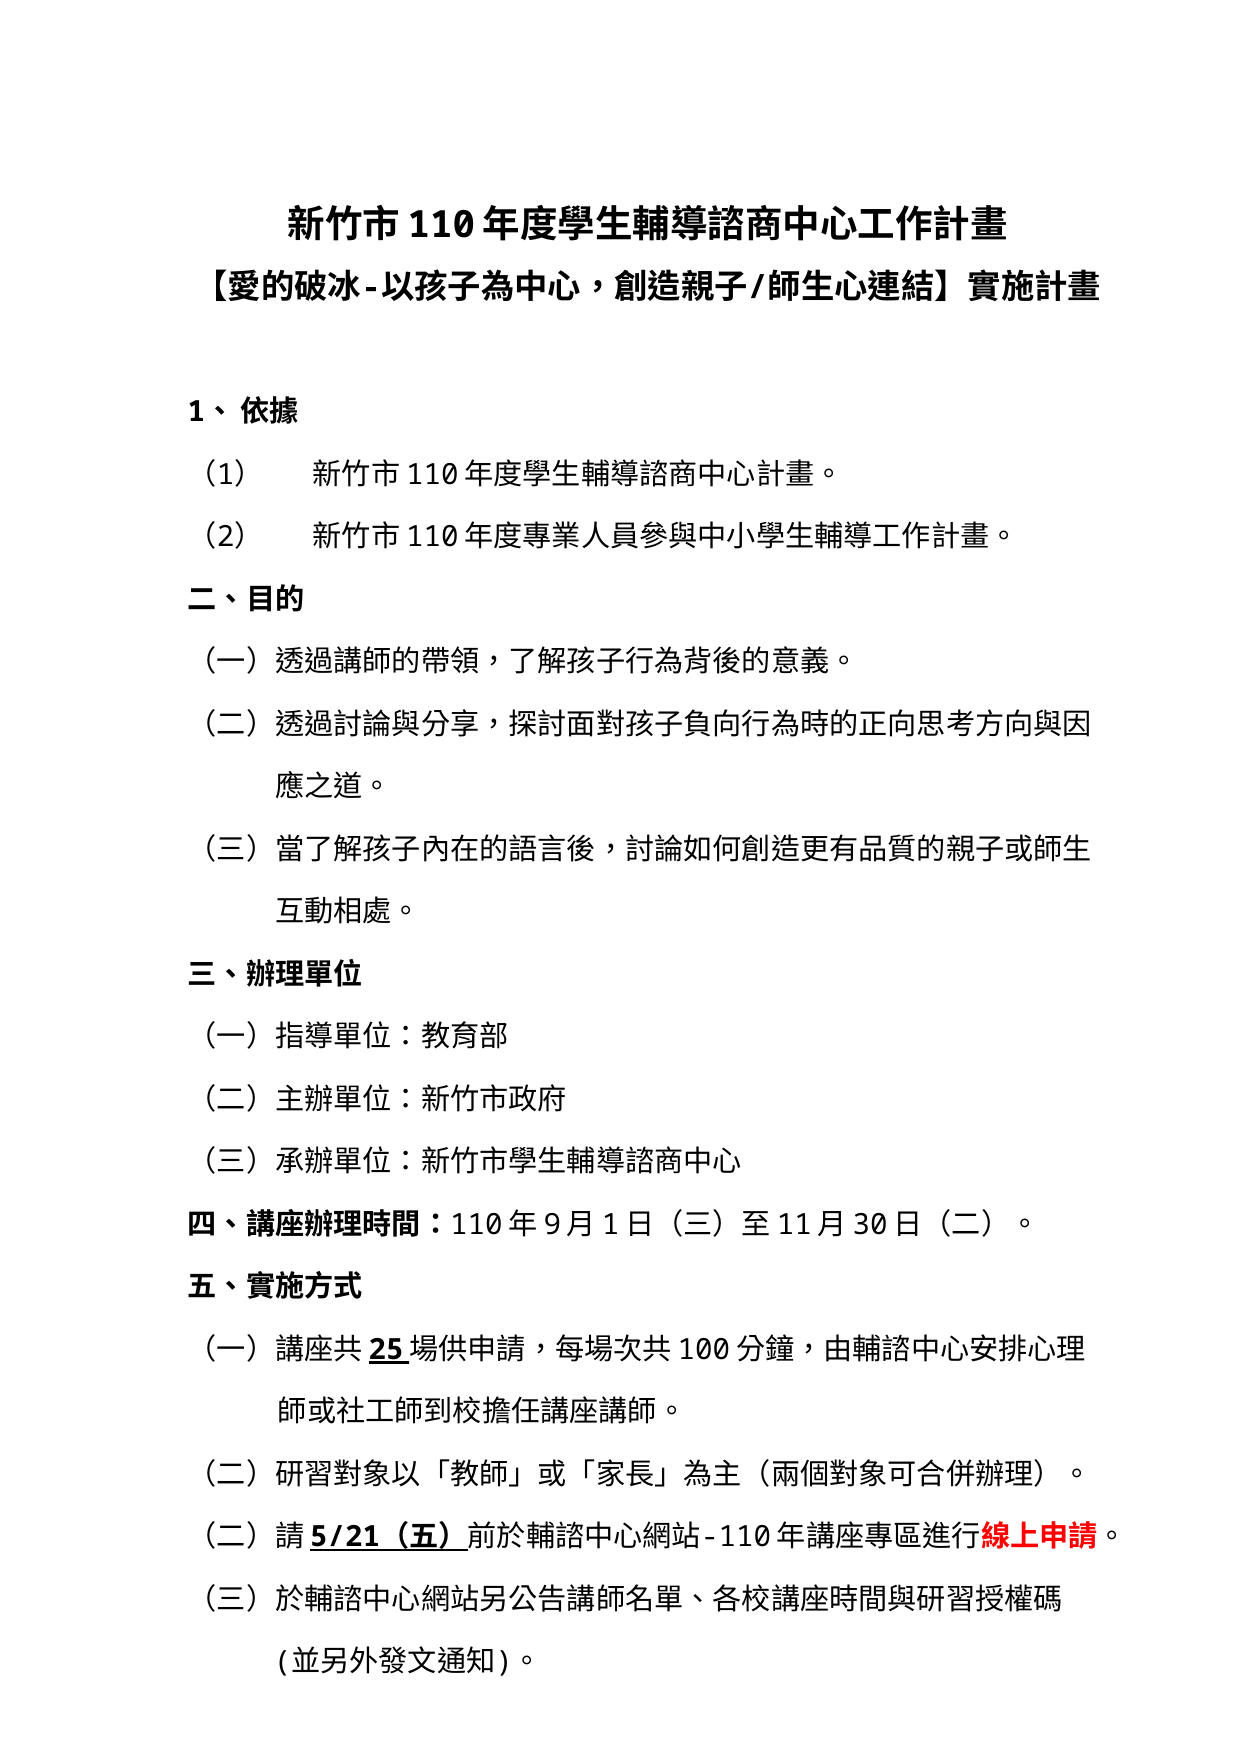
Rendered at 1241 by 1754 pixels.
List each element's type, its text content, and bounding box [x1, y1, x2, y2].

text 三、辦理單位 [187, 930, 1107, 992]
text （一）透過講師的帶領，了解孩子行為背後的意義。 [187, 617, 1107, 680]
text （二）透過討論與分享，探討面對孩子負向行為時的正向思考方向與因應之道。 [187, 680, 1107, 805]
text （三）承辦單位：新竹市學生輔導諮商中心 [187, 1117, 1107, 1180]
text （三）於輔諮中心網站另公告講師名單、各校講座時間與研習授權碼(並另外發文通知)。 [187, 1555, 1107, 1680]
text 【愛的破冰-以孩子為中心，創造親子/師生心連結】實施計畫 [187, 242, 1107, 305]
list 新竹市110年度學生輔導諮商中心計畫。 [187, 430, 1107, 492]
text 四、講座辦理時間：110年9月1日（三）至11月30日（二）。 [187, 1180, 1107, 1242]
text （一）講座共25場供申請，每場次共100分鐘，由輔諮中心安排心理師或社工師到校擔任講座講師。 [187, 1305, 1107, 1430]
text （二）研習對象以「教師」或「家長」為主（兩個對象可合併辦理）。 [187, 1430, 1107, 1492]
text （三）當了解孩子內在的語言後，討論如何創造更有品質的親子或師生互動相處。 [187, 805, 1107, 930]
text （二）主辦單位：新竹市政府 [187, 1055, 1107, 1117]
text （二）請5/21（五）前於輔諮中心網站-110年講座專區進行線上申請。 [187, 1492, 1107, 1555]
text （一）指導單位：教育部 [187, 992, 1107, 1055]
list 新竹市110年度專業人員參與中小學生輔導工作計畫。 [187, 492, 1107, 555]
list 依據 [187, 367, 1107, 430]
text 新竹市110年度學生輔導諮商中心工作計畫 [187, 180, 1107, 242]
text 二、目的 [187, 555, 1107, 617]
text 五、實施方式 [187, 1242, 1107, 1305]
